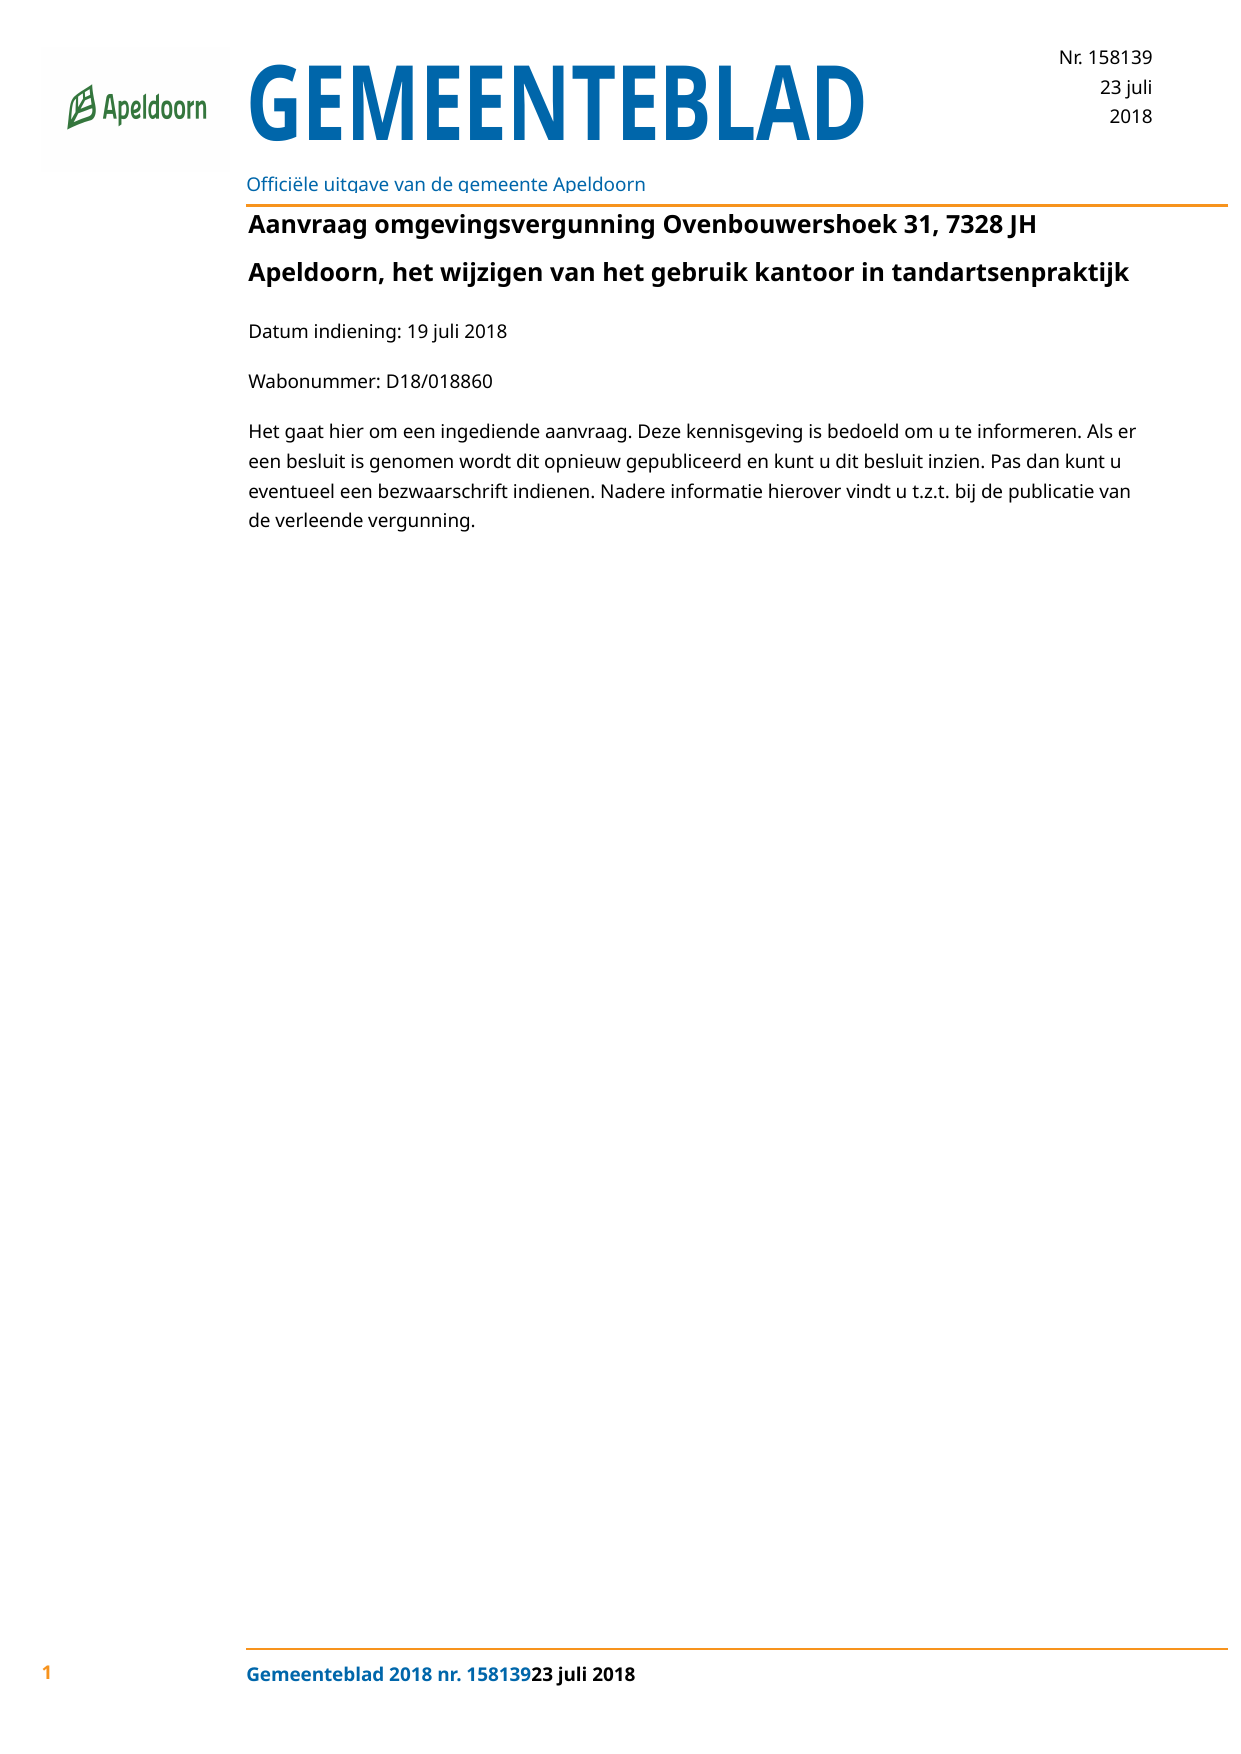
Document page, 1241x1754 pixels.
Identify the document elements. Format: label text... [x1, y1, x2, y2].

picture [41, 47, 231, 172]
text Het gaat hier om een ingediende aanvraag. Deze kennisgeving is bedoeld om u te informeren. Als er een besluit is genomen wordt dit opnieuw gepubliceerd en kunt u dit besluit inzien. Pas dan kunt u eventueel een bezwaarschrift indienen. Nadere informatie hierover vindt u t.z.t. bij de publicatie van de verleende vergunning. [248, 419, 1152, 533]
text Datum indiening: 19 juli 2018 [248, 318, 1152, 344]
text Wabonummer: D18/018860 [248, 368, 1152, 394]
text Aanvraag omgevingsvergunning Ovenbouwershoek 31, 7328 JH Apeldoorn, het wijzigen van het gebruik kantoor in tandartsenpraktijk [248, 207, 1152, 288]
